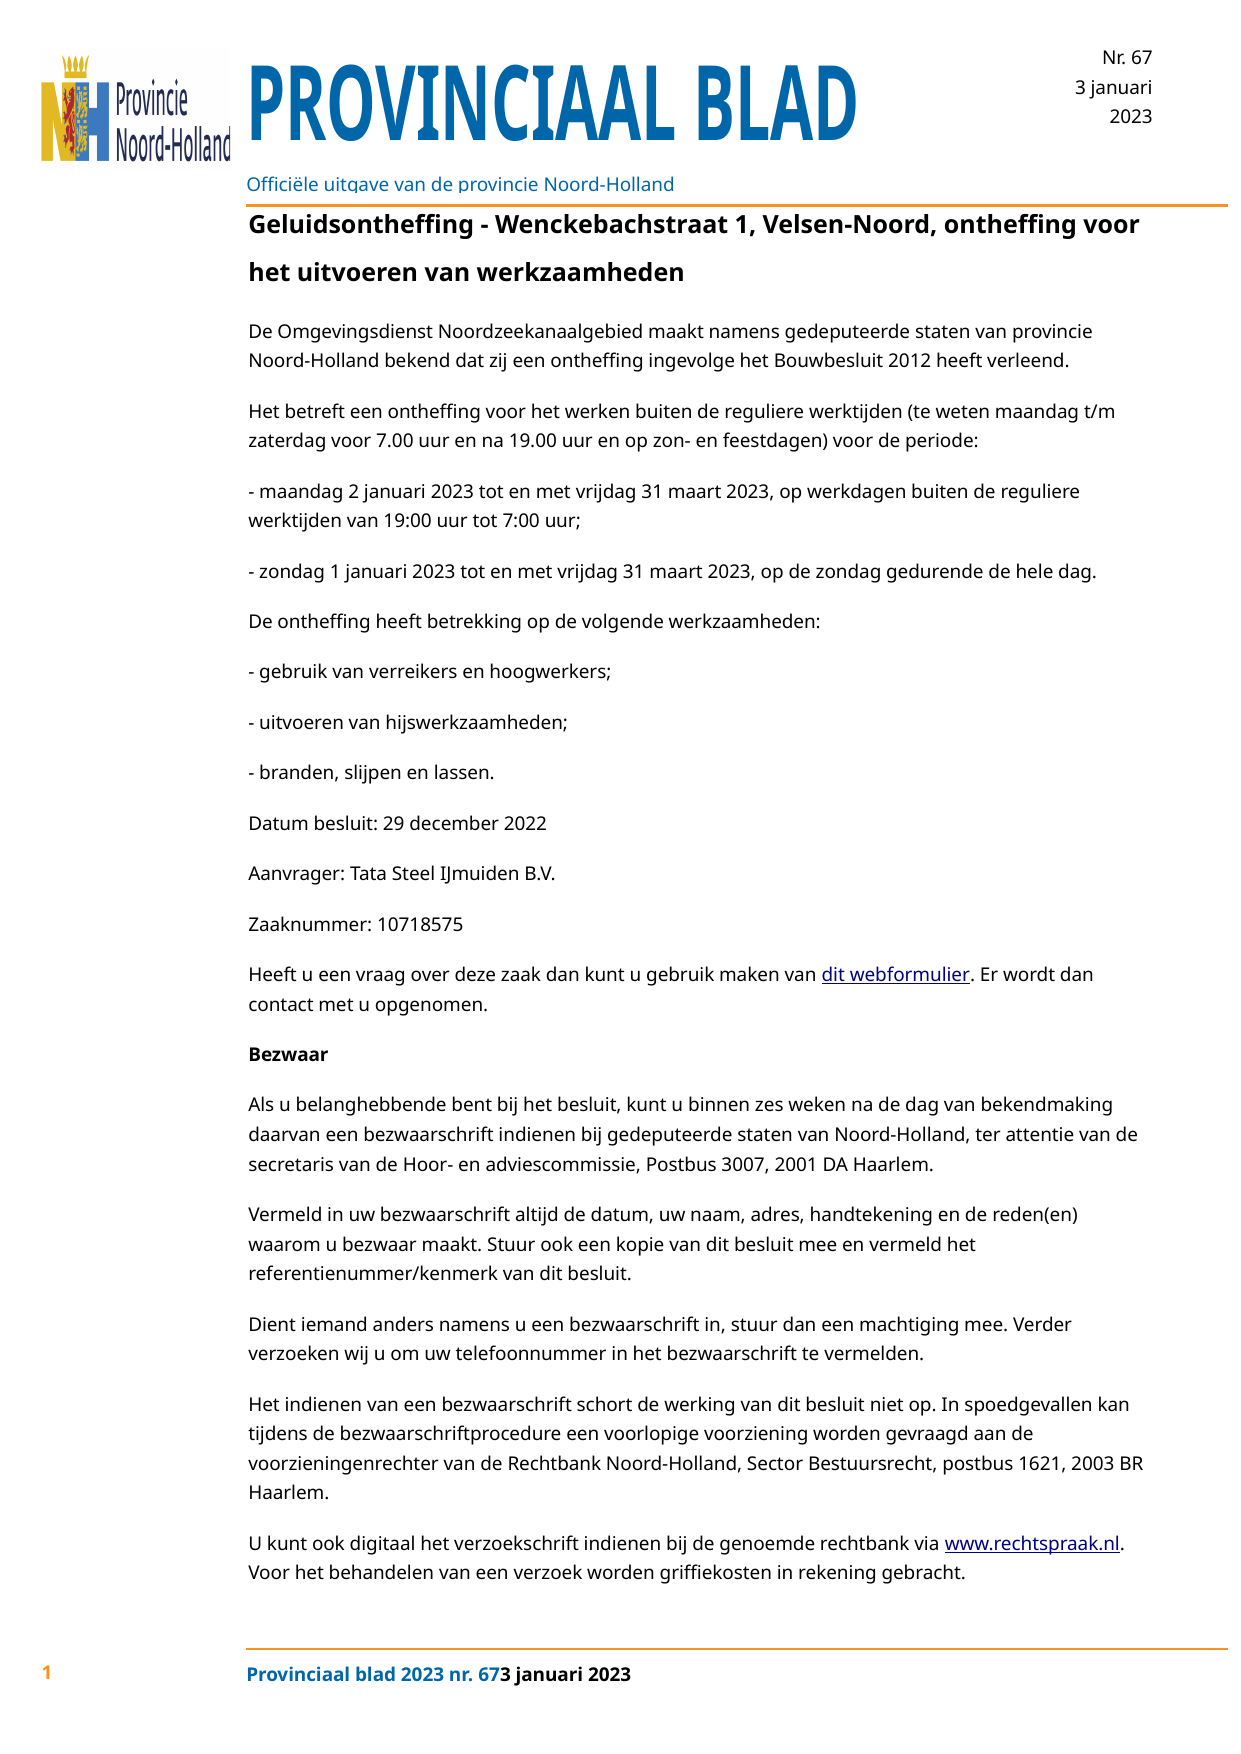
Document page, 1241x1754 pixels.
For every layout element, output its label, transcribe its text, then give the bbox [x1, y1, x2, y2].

text Geluidsontheffing - Wenckebachstraat 1, Velsen-Noord, ontheffing voor het uitvoeren van werkzaamheden [248, 207, 1152, 288]
picture [41, 47, 231, 172]
text Het indienen van een bezwaarschrift schort de werking van dit besluit niet op. In spoedgevallen kan tijdens de bezwaarschriftprocedure een voorlopige voorziening worden gevraagd aan de voorzieningenrechter van de Rechtbank Noord-Holland, Sector Bestuursrecht, postbus 1621, 2003 BR Haarlem. [248, 1391, 1152, 1505]
text - gebruik van verreikers en hoogwerkers; [248, 659, 1152, 684]
text Als u belanghebbende bent bij het besluit, kunt u binnen zes weken na de dag van bekendmaking daarvan een bezwaarschrift indienen bij gedeputeerde staten van Noord-Holland, ter attentie van de secretaris van de Hoor- en adviescommissie, Postbus 3007, 2001 DA Haarlem. [248, 1092, 1152, 1177]
text Het betreft een ontheffing voor het werken buiten de reguliere werktijden (te weten maandag t/m zaterdag voor 7.00 uur en na 19.00 uur en op zon- en feestdagen) voor de periode: [248, 398, 1152, 453]
text Aanvrager: Tata Steel IJmuiden B.V. [248, 860, 1152, 886]
text De ontheffing heeft betrekking op de volgende werkzaamheden: [248, 608, 1152, 634]
text - uitvoeren van hijswerkzaamheden; [248, 709, 1152, 735]
text - zondag 1 januari 2023 tot en met vrijdag 31 maart 2023, op de zondag gedurende de hele dag. [248, 558, 1152, 584]
text Heeft u een vraag over deze zaak dan kunt u gebruik maken van dit webformulier. Er wordt dan contact met u opgenomen. [248, 961, 1152, 1017]
text U kunt ook digitaal het verzoekschrift indienen bij de genoemde rechtbank via www.rechtspraak.nl. Voor het behandelen van een verzoek worden griffiekosten in rekening gebracht. [248, 1530, 1152, 1585]
text Zaaknummer: 10718575 [248, 911, 1152, 937]
text - branden, slijpen en lassen. [248, 759, 1152, 785]
text Vermeld in uw bezwaarschrift altijd de datum, uw naam, adres, handtekening en de reden(en) waarom u bezwaar maakt. Stuur ook een kopie van dit besluit mee en vermeld het referentienummer/kenmerk van dit besluit. [248, 1201, 1152, 1286]
text Dient iemand anders namens u een bezwaarschrift in, stuur dan een machtiging mee. Verder verzoeken wij u om uw telefoonnummer in het bezwaarschrift te vermelden. [248, 1311, 1152, 1366]
text - maandag 2 januari 2023 tot en met vrijdag 31 maart 2023, op werkdagen buiten de reguliere werktijden van 19:00 uur tot 7:00 uur; [248, 478, 1152, 533]
text Bezwaar [248, 1041, 1152, 1067]
text Datum besluit: 29 december 2022 [248, 810, 1152, 836]
text De Omgevingsdienst Noordzeekanaalgebied maakt namens gedeputeerde staten van provincie Noord-Holland bekend dat zij een ontheffing ingevolge het Bouwbesluit 2012 heeft verleend. [248, 318, 1152, 373]
